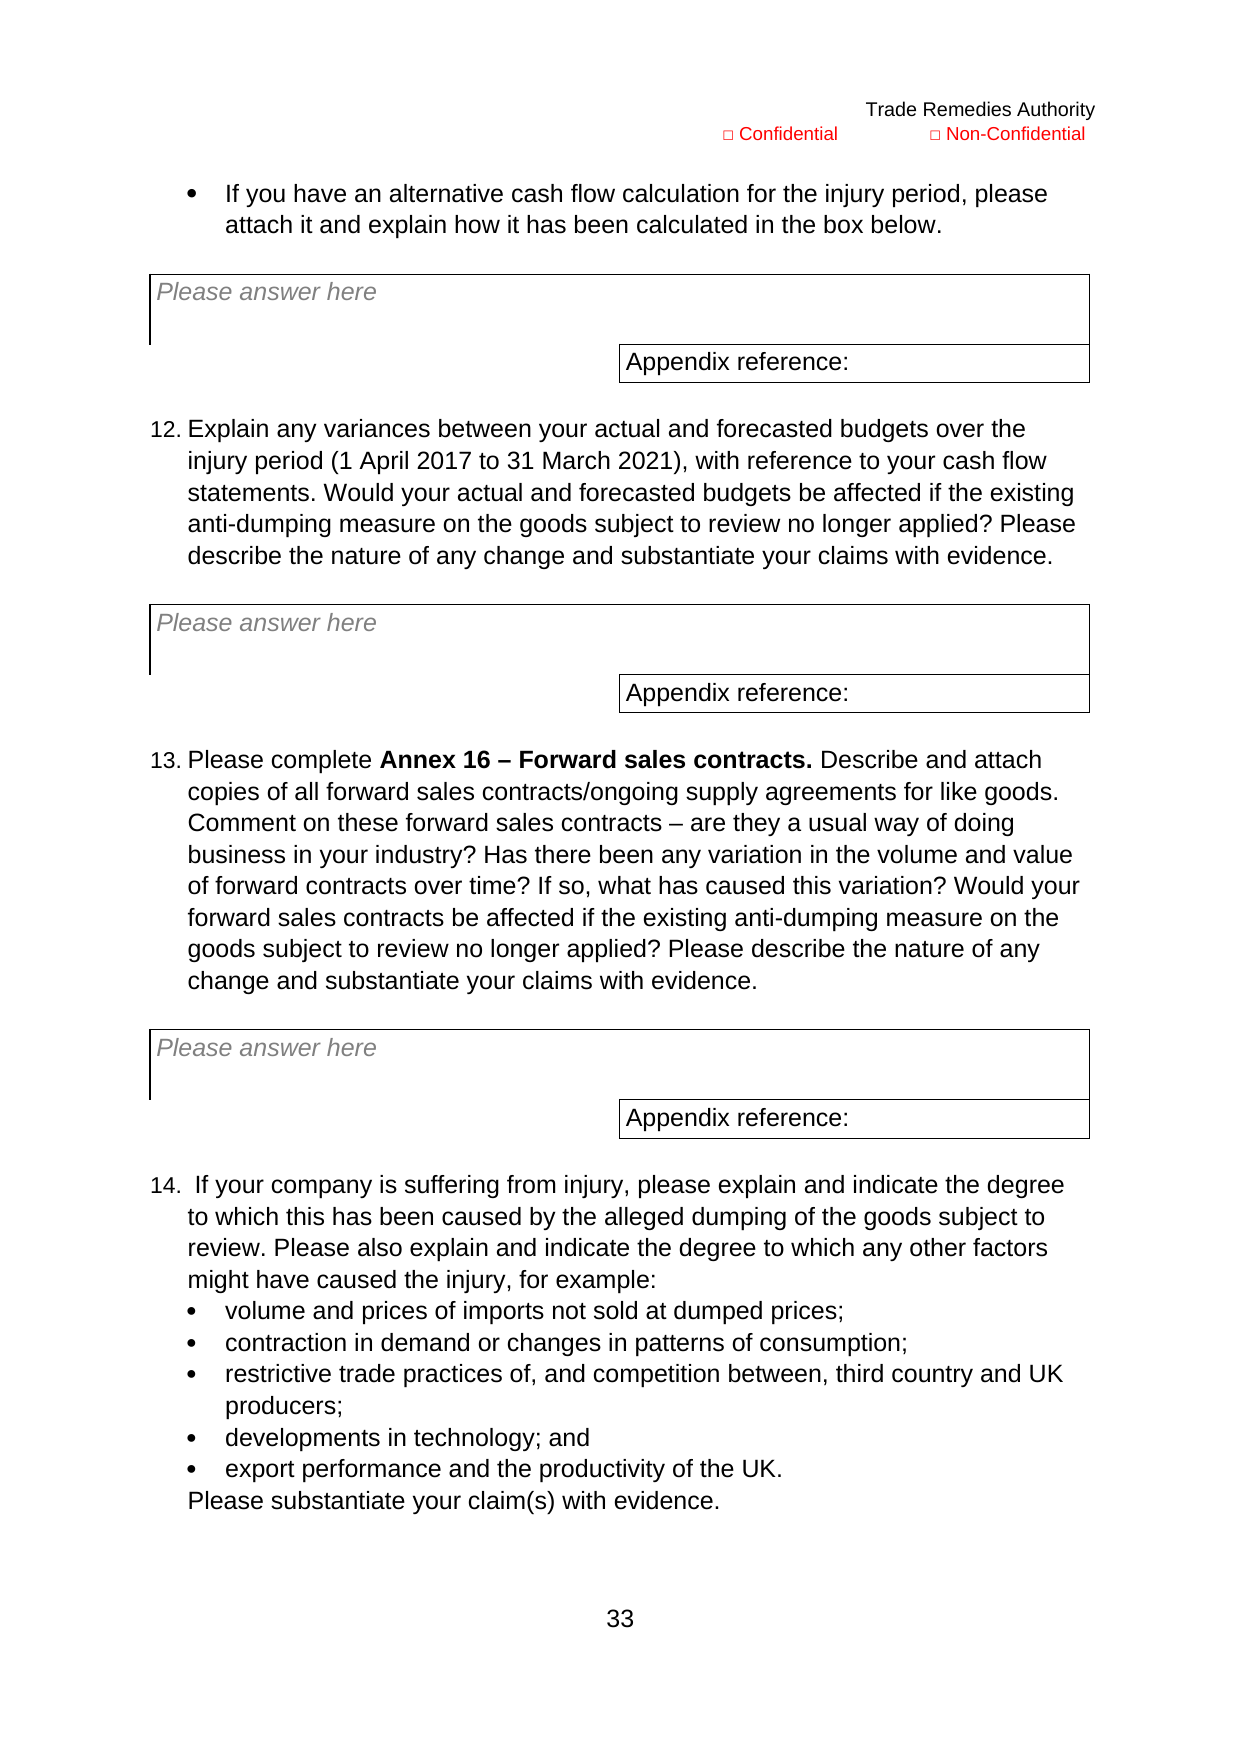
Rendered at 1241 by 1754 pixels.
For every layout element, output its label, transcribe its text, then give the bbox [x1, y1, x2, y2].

table_cell [150, 1100, 619, 1137]
list If you have an alternative cash flow calculation for the injury period, please attach it and explain how it has been calculated in the box below. [187, 179, 1090, 239]
table_cell [150, 675, 619, 712]
list Explain any variances between your actual and forecasted budgets over the injury period (1 April 2017 to 31 March 2021), with reference to your cash flow statements. Would your actual and forecasted budgets be affected if the existing anti-dumping measure on the goods subject to review no longer applied? Please describe the nature of any change and substantiate your claims with evidence. [150, 414, 1090, 569]
table_cell Appendix reference: [620, 345, 1089, 382]
list developments in technology; and [187, 1422, 1090, 1451]
list Please complete Annex 16 – Forward sales contracts. Describe and attach copies of all forward sales contracts/ongoing supply agreements for like goods. Comment on these forward sales contracts – are they a usual way of doing business in your industry? Has there been any variation in the volume and value of forward contracts over time? If so, what has caused this variation? Would your forward sales contracts be affected if the existing anti-dumping measure on the goods subject to review no longer applied? Please describe the nature of any change and substantiate your claims with evidence. [150, 745, 1090, 994]
table_cell [150, 345, 619, 382]
table_header Please answer here [151, 275, 1089, 343]
text Please substantiate your claim(s) with evidence. [187, 1486, 1090, 1514]
list restrictive trade practices of, and competition between, third country and UK producers; [187, 1359, 1090, 1420]
table_header Please answer here [151, 605, 1089, 674]
list contraction in demand or changes in patterns of consumption; [187, 1328, 1090, 1357]
list export performance and the productivity of the UK. [187, 1454, 1090, 1483]
list If your company is suffering from injury, please explain and indicate the degree to which this has been caused by the alleged dumping of the goods subject to review. Please also explain and indicate the degree to which any other factors might have caused the injury, for example: [150, 1170, 1090, 1293]
list volume and prices of imports not sold at dumped prices; [187, 1296, 1090, 1325]
table_header Please answer here [151, 1030, 1089, 1099]
table_cell Appendix reference: [620, 1100, 1089, 1137]
table_cell Appendix reference: [620, 675, 1089, 712]
